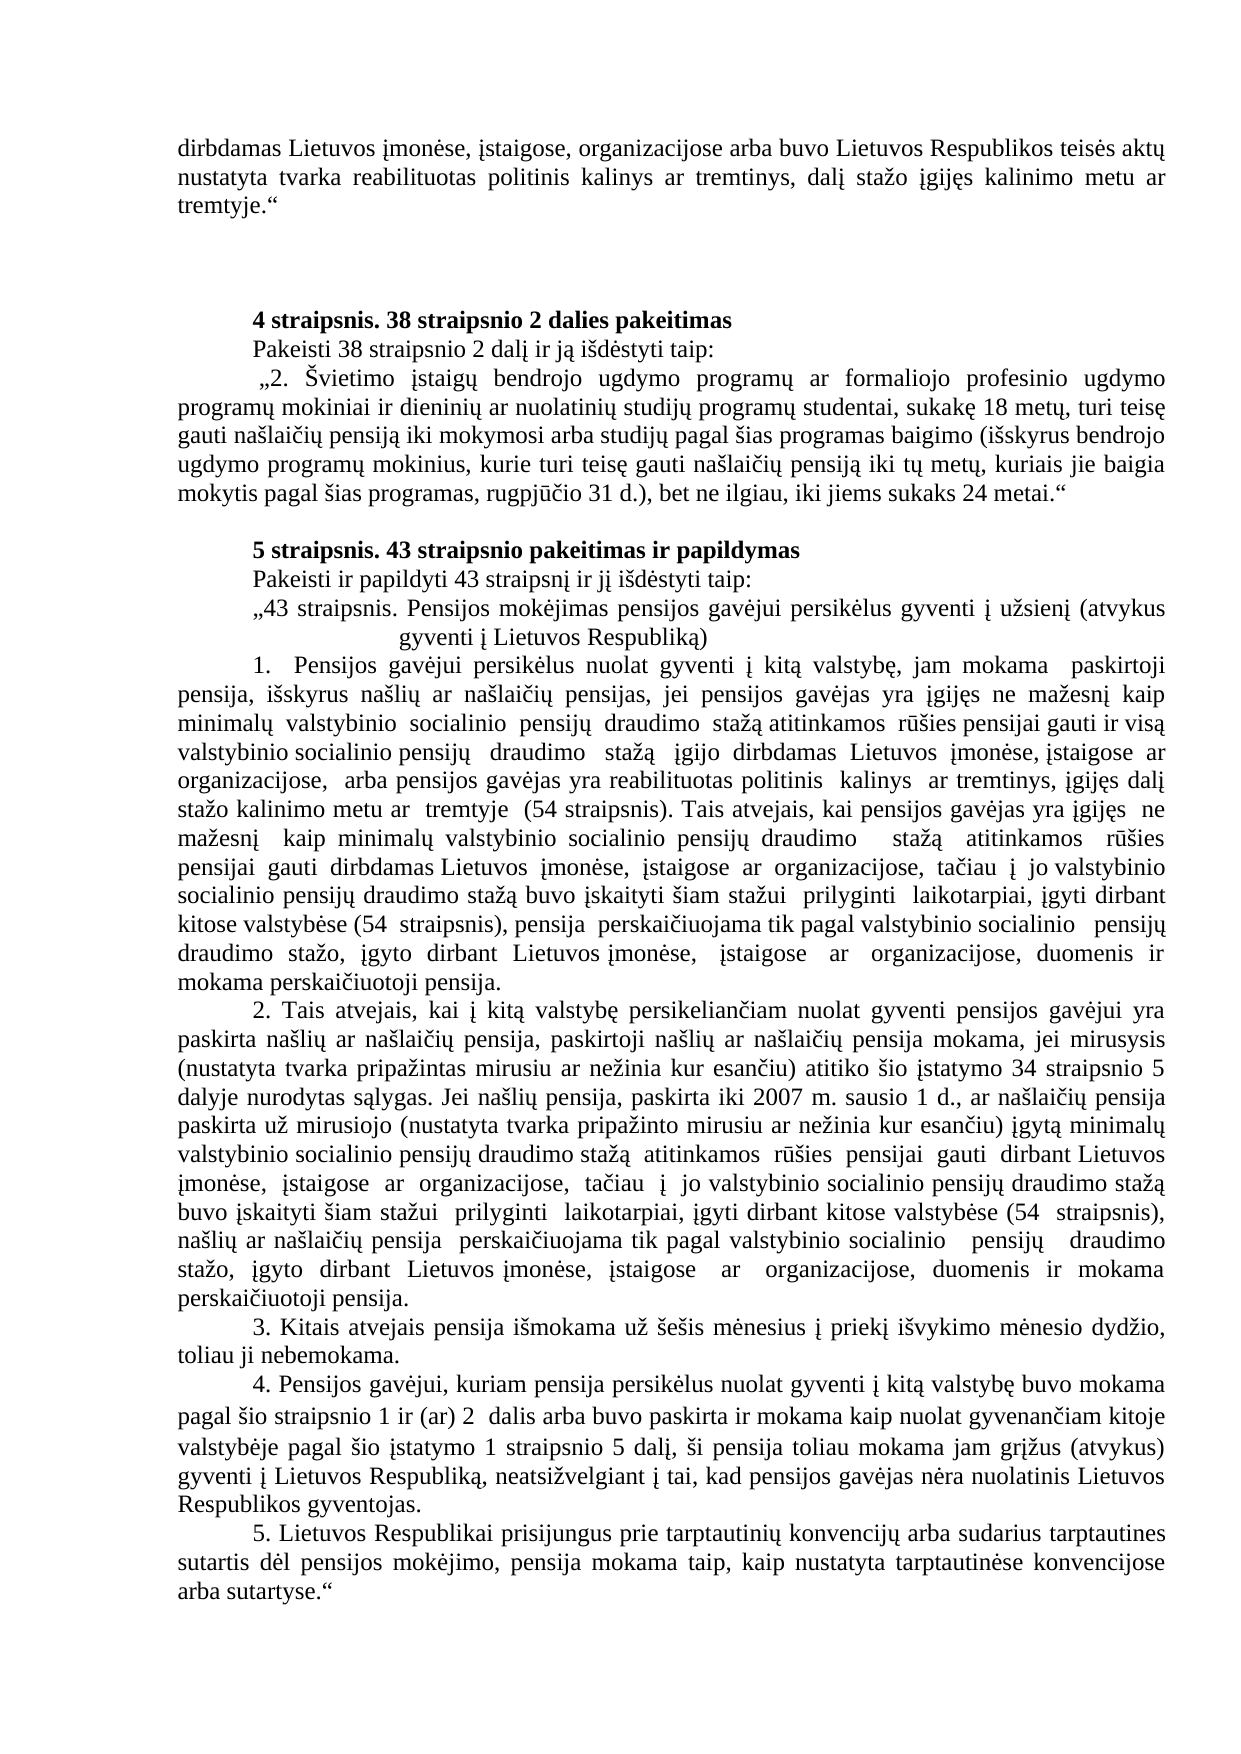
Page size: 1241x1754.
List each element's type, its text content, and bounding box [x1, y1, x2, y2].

text 4 straipsnis. 38 straipsnio 2 dalies pakeitimas [177, 305, 1167, 334]
text Pakeisti 38 straipsnio 2 dalį ir ją išdėstyti taip: [177, 334, 1167, 363]
text „43 straipsnis. Pensijos mokėjimas pensijos gavėjui persikėlus gyventi į užsienį (atvykus gyventi į Lietuvos Respubliką) [252, 593, 1167, 650]
text dirbdamas Lietuvos įmonėse, įstaigose, organizacijose arba buvo Lietuvos Respublikos teisės aktų nustatyta tvarka reabilituotas politinis kalinys ar tremtinys, dalį stažo įgijęs kalinimo metu ar tremtyje.“ [177, 133, 1167, 219]
text 5 straipsnis. 43 straipsnio pakeitimas ir papildymas [177, 535, 1167, 564]
text 5. Lietuvos Respublikai prisijungus prie tarptautinių konvencijų arba sudarius tarptautines sutartis dėl pensijos mokėjimo, pensija mokama taip, kaip nustatyta tarptautinėse konvencijose arba sutartyse.“ [177, 1518, 1167, 1604]
text Pakeisti ir papildyti 43 straipsnį ir jį išdėstyti taip: [177, 564, 1167, 593]
text 3. Kitais atvejais pensija išmokama už šešis mėnesius į priekį išvykimo mėnesio dydžio, toliau ji nebemokama. [177, 1312, 1167, 1369]
text „2. Švietimo įstaigų bendrojo ugdymo programų ar formaliojo profesinio ugdymo programų mokiniai ir dieninių ar nuolatinių studijų programų studentai, sukakę 18 metų, turi teisę gauti našlaičių pensiją iki mokymosi arba studijų pagal šias programas baigimo (išskyrus bendrojo ugdymo programų mokinius, kurie turi teisę gauti našlaičių pensiją iki tų metų, kuriais jie baigia mokytis pagal šias programas, rugpjūčio 31 d.), bet ne ilgiau, iki jiems sukaks 24 metai.“ [177, 363, 1167, 507]
text 4. Pensijos gavėjui, kuriam pensija persikėlus nuolat gyventi į kitą valstybę buvo mokama pagal šio straipsnio 1 ir (ar) 2 dalis arba buvo paskirta ir mokama kaip nuolat gyvenančiam kitoje valstybėje pagal šio įstatymo 1 straipsnio 5 dalį, ši pensija toliau mokama jam grįžus (atvykus) gyventi į Lietuvos Respubliką, neatsižvelgiant į tai, kad pensijos gavėjas nėra nuolatinis Lietuvos Respublikos gyventojas. [177, 1369, 1167, 1518]
text 2. Tais atvejais, kai į kitą valstybę persikeliančiam nuolat gyventi pensijos gavėjui yra paskirta našlių ar našlaičių pensija, paskirtoji našlių ar našlaičių pensija mokama, jei mirusysis (nustatyta tvarka pripažintas mirusiu ar nežinia kur esančiu) atitiko šio įstatymo 34 straipsnio 5 dalyje nurodytas sąlygas. Jei našlių pensija, paskirta iki 2007 m. sausio 1 d., ar našlaičių pensija paskirta už mirusiojo (nustatyta tvarka pripažinto mirusiu ar nežinia kur esančiu) įgytą minimalų valstybinio socialinio pensijų draudimo stažą atitinkamos rūšies pensijai gauti dirbant Lietuvos įmonėse, įstaigose ar organizacijose, tačiau į jo valstybinio socialinio pensijų draudimo stažą buvo įskaityti šiam stažui prilyginti laikotarpiai, įgyti dirbant kitose valstybėse (54 straipsnis), našlių ar našlaičių pensija perskaičiuojama tik pagal valstybinio socialinio pensijų draudimo stažo, įgyto dirbant Lietuvos įmonėse, įstaigose ar organizacijose, duomenis ir mokama perskaičiuotoji pensija. [177, 995, 1167, 1312]
text 1. Pensijos gavėjui persikėlus nuolat gyventi į kitą valstybę, jam mokama paskirtoji pensija, išskyrus našlių ar našlaičių pensijas, jei pensijos gavėjas yra įgijęs ne mažesnį kaip minimalų valstybinio socialinio pensijų draudimo stažą atitinkamos rūšies pensijai gauti ir visą valstybinio socialinio pensijų draudimo stažą įgijo dirbdamas Lietuvos įmonėse, įstaigose ar organizacijose, arba pensijos gavėjas yra reabilituotas politinis kalinys ar tremtinys, įgijęs dalį stažo kalinimo metu ar tremtyje (54 straipsnis). Tais atvejais, kai pensijos gavėjas yra įgijęs ne mažesnį kaip minimalų valstybinio socialinio pensijų draudimo stažą atitinkamos rūšies pensijai gauti dirbdamas Lietuvos įmonėse, įstaigose ar organizacijose, tačiau į jo valstybinio socialinio pensijų draudimo stažą buvo įskaityti šiam stažui prilyginti laikotarpiai, įgyti dirbant kitose valstybėse (54 straipsnis), pensija perskaičiuojama tik pagal valstybinio socialinio pensijų draudimo stažo, įgyto dirbant Lietuvos įmonėse, įstaigose ar organizacijose, duomenis ir mokama perskaičiuotoji pensija. [177, 650, 1167, 995]
